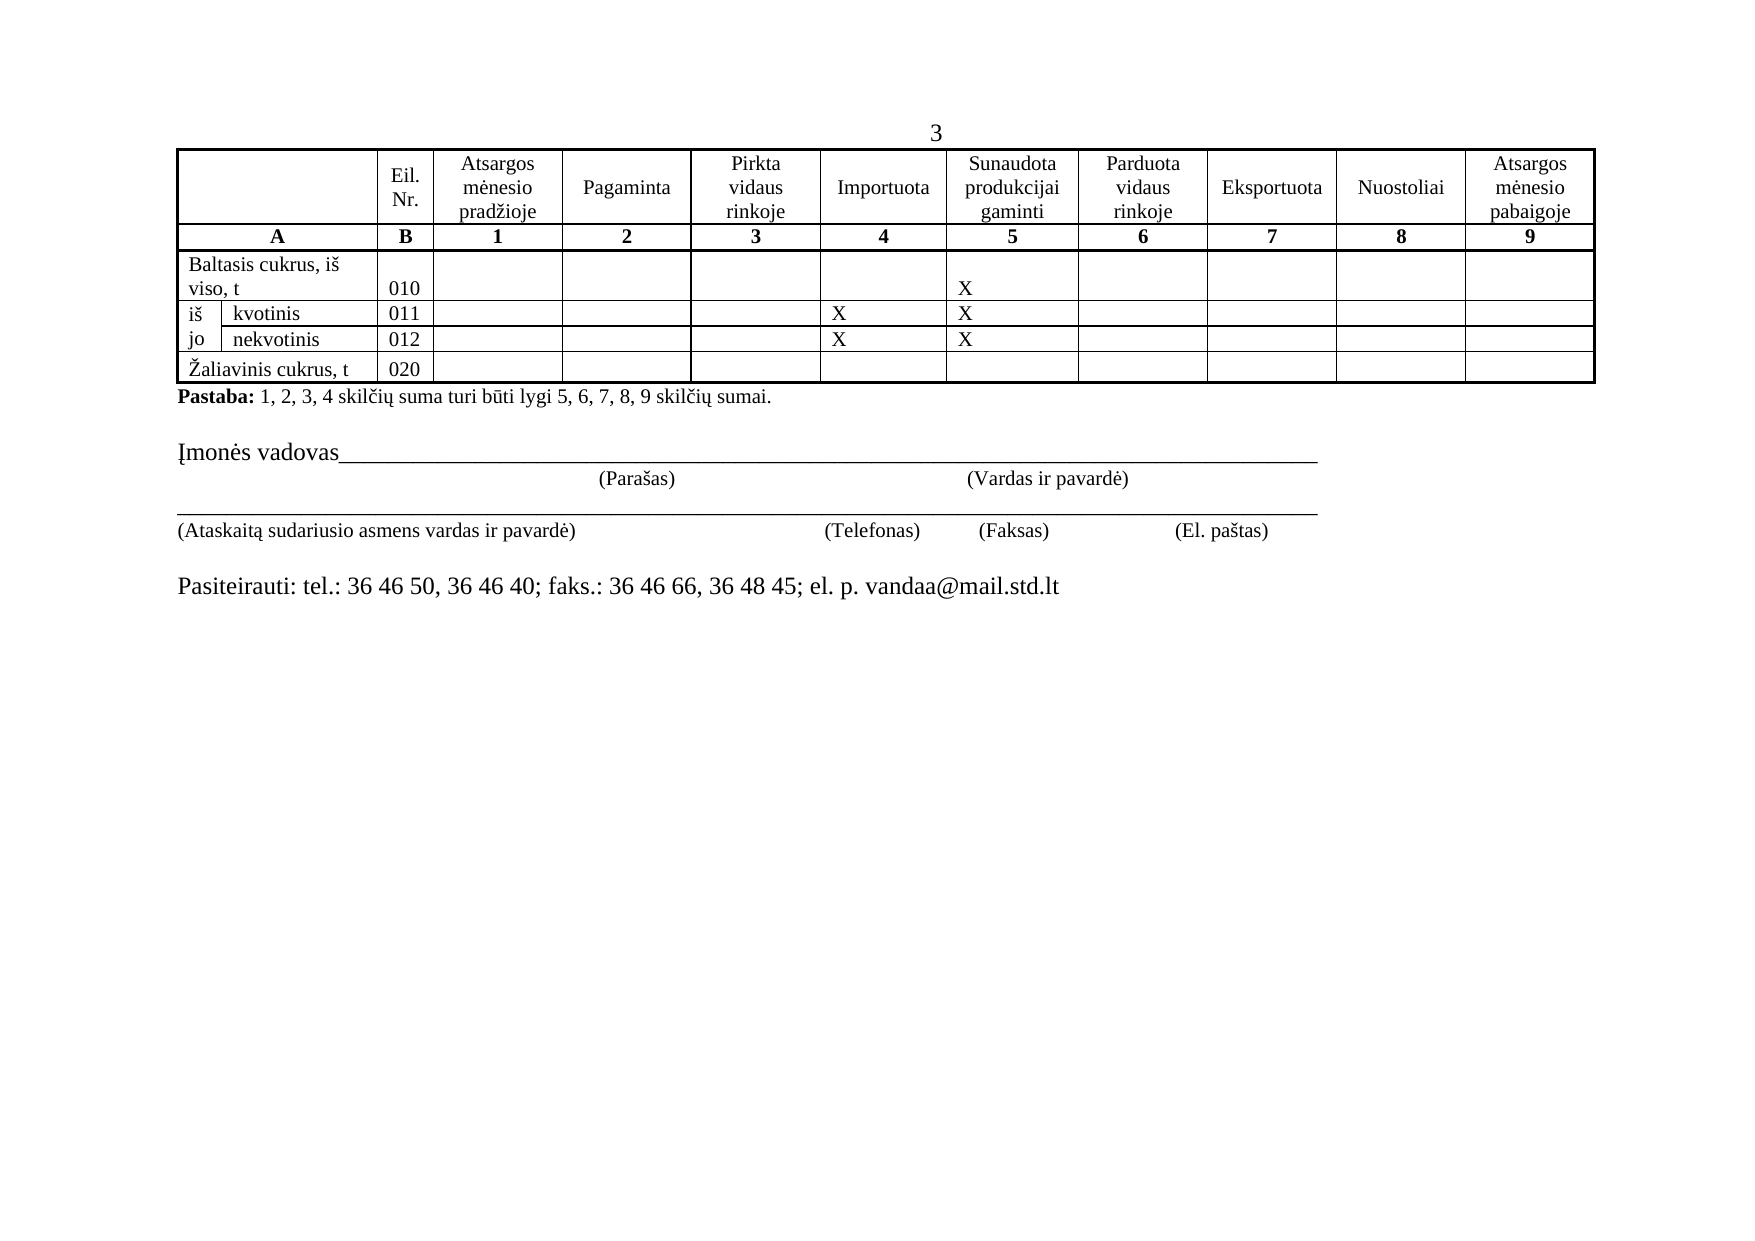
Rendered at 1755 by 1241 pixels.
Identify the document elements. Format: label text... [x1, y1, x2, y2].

table_cell [692, 327, 820, 351]
table_cell [1337, 252, 1465, 300]
table_header Atsargos mėnesio pradžioje [434, 151, 562, 223]
table_header Pagaminta [563, 151, 690, 223]
table_cell X [947, 252, 1078, 300]
table_header Atsargos mėnesio pabaigoje [1466, 151, 1593, 223]
table_cell 9 [1466, 225, 1593, 248]
table_cell [434, 252, 562, 300]
table_cell 4 [821, 225, 946, 248]
table_cell A [179, 225, 377, 248]
table_cell [1466, 252, 1593, 300]
table_cell X [821, 327, 946, 351]
table_cell 8 [1337, 225, 1465, 248]
table_cell [1079, 252, 1207, 300]
table_cell [434, 301, 562, 325]
table_cell 020 [378, 352, 433, 381]
table_cell X [821, 301, 946, 325]
table_cell iš jo [179, 301, 221, 351]
table_cell 010 [378, 252, 433, 300]
table_cell [1208, 301, 1336, 325]
table_header Importuota [821, 151, 946, 223]
table_cell [1337, 352, 1465, 381]
table_header Nuostoliai [1337, 151, 1465, 223]
table_cell [1079, 327, 1207, 351]
table_cell [947, 352, 1078, 381]
table_cell [1466, 301, 1593, 325]
table_cell [563, 252, 690, 300]
table_cell 012 [378, 327, 433, 351]
text (Parašas) (Vardas ir pavardė) [177, 466, 1695, 489]
table_cell kvotinis [222, 301, 377, 325]
text Pastaba: 1, 2, 3, 4 skilčių suma turi būti lygi 5, 6, 7, 8, 9 skilčių sumai. [177, 384, 1695, 408]
table_cell [434, 352, 562, 381]
table_cell 2 [563, 225, 690, 248]
table_cell 6 [1079, 225, 1207, 248]
table_cell [692, 252, 820, 300]
table_cell [434, 327, 562, 351]
table_cell 3 [692, 225, 820, 248]
table_cell [563, 352, 690, 381]
table_cell [1208, 252, 1336, 300]
table_cell [821, 352, 946, 381]
table_cell 7 [1208, 225, 1336, 248]
table_header Eksportuota [1208, 151, 1336, 223]
table_cell [1466, 327, 1593, 351]
table_cell [563, 301, 690, 325]
table_cell [1079, 301, 1207, 325]
table_cell [821, 252, 946, 300]
table_cell B [378, 225, 433, 248]
table_cell [1208, 327, 1336, 351]
table_cell [563, 327, 690, 351]
text pasiteirauti: tel.: 36 46 50, 36 46 40; faks.: 36 46 66, 36 48 45; el. p. vandaa@mail.std.lt [177, 571, 1695, 600]
table_cell Baltasis cukrus, iš viso, t [179, 252, 377, 300]
table_header [179, 151, 377, 223]
table_header Pirkta vidaus rinkoje [692, 151, 820, 223]
table_header Parduota vidaus rinkoje [1079, 151, 1207, 223]
text Įmonės vadovas [177, 437, 1695, 466]
table_cell nekvotinis [222, 327, 377, 351]
table_header Eil. Nr. [378, 151, 433, 223]
table_cell X [947, 327, 1078, 351]
table_header Sunaudota produkcijai gaminti [947, 151, 1078, 223]
table_cell [1079, 352, 1207, 381]
table_cell Žaliavinis cukrus, t [179, 352, 377, 381]
table_cell 5 [947, 225, 1078, 248]
table_cell X [947, 301, 1078, 325]
table_cell [692, 352, 820, 381]
table_cell [1466, 352, 1593, 381]
table_cell [692, 301, 820, 325]
table_cell 1 [434, 225, 562, 248]
table_cell 011 [378, 301, 433, 325]
text (Ataskaitą sudariusio asmens vardas ir pavardė) (Telefonas) (Faksas) (El. paštas) [177, 518, 1695, 542]
table_cell [1208, 352, 1336, 381]
table_cell [1337, 301, 1465, 325]
table_cell [1337, 327, 1465, 351]
